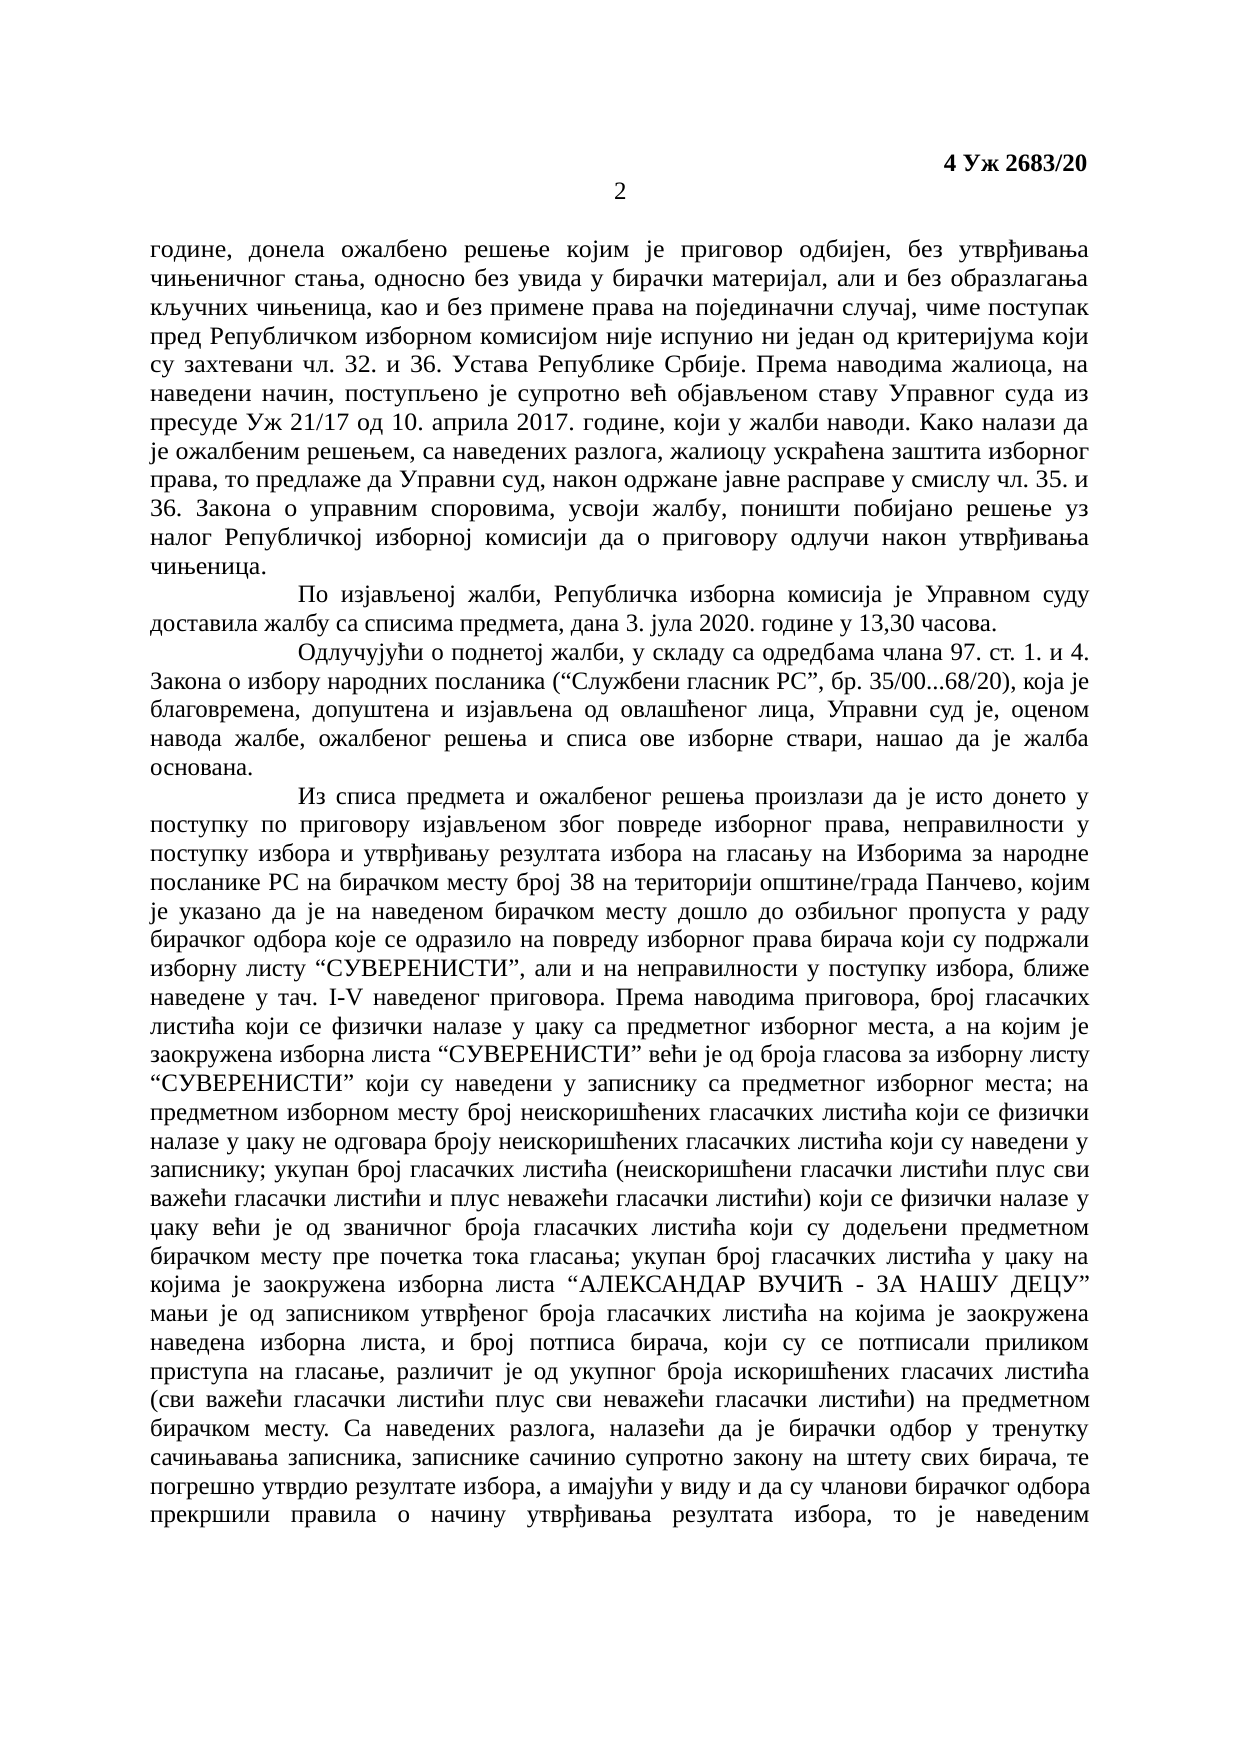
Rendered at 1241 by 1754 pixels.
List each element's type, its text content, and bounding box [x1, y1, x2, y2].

text Из списа предмета и ожалбеног решења произлази да је исто донето у поступку по приговору изјављеном због повреде изборног права, неправилности у поступку избора и утврђивању резултата избора на гласању на Изборима за народне посланике РС на бирачком месту број 38 на територији општине/града Панчево, којим је указано да је на наведеном бирачком месту дошло до озбиљног пропуста у раду бирачког одбора које се одразило на повреду изборног права бирача који су подржали изборну листу “СУВЕРЕНИСТИ”, али и на неправилности у поступку избора, ближе наведене у тач. I-V наведеног приговора. Према наводима приговора, број гласачких листића који се физички налазе у џаку са предметног изборног места, а на којим је заокружена изборна листа “СУВЕРЕНИСТИ” већи је од броја гласова за изборну листу “СУВЕРЕНИСТИ” који су наведени у записнику са предметног изборног места; на предметном изборном месту број неискоришћених гласачких листића који се физички налазе у џаку не одговара броју неискоришћених гласачких листића који су наведени у записнику; укупан број гласачких листића (неискоришћени гласачки листићи плус сви важећи гласачки листићи и плус неважећи гласачки листићи) који се физички налазе у џаку већи је од званичног броја гласачких листића који су додељени предметном бирачком месту пре почетка тока гласања; укупан број гласачких листића у џаку на којима је заокружена изборна листа “АЛЕКСАНДАР ВУЧИЋ - ЗА НАШУ ДЕЦУ” мањи је од записником утврђеног броја гласачких листића на којима је заокружена наведена изборна листа, и број потписа бирача, који су се потписали приликом приступа на гласање, различит је од укупног броја искоришћених гласачих листића (сви важећи гласачки листићи плус сви неважећи гласачки листићи) на предметном бирачком месту. Са наведених разлога, налазећи да је бирачки одбор у тренутку сачињавања записника, записнике сачинио супротно закону на штету свих бирача, те погрешно утврдио резултате избора, а имајући у виду и да су чланови бирачког одбора прекршили правила о начину утврђивања резултата избора, то је наведеним [150, 781, 1090, 1528]
text По изјављеној жалби, Републичка изборна комисија је Управном суду доставила жалбу са списима предмета, дана 3. јула 2020. године у 13,30 часова. [150, 579, 1090, 637]
text године, донела ожалбено решење којим је приговор одбијен, без утврђивања чињеничног стања, односно без увида у бирачки материјал, али и без образлагања кључних чињеница, као и без примене права на појединачни случај, чиме поступак пред Републичком изборном комисијом није испунио ни један од критеријума који су захтевани чл. 32. и 36. Устава Републике Србије. Према наводима жалиоца, на наведени начин, поступљено је супротно већ објављеном ставу Управног суда из пресуде Уж 21/17 од 10. априла 2017. године, који у жалби наводи. Како налази да је ожалбеним решењем, са наведених разлога, жалиоцу ускраћена заштита изборног права, то предлаже да Управни суд, након одржане јавне расправе у смислу чл. 35. и 36. Закона о управним споровима, усвоји жалбу, поништи побијано решење уз налог Републичкој изборној комисији да о приговору одлучи након утврђивања чињеница. [150, 234, 1090, 579]
text Одлучујући о поднетој жалби, у складу са одредбама члана 97. ст. 1. и 4. Закона о избору народних посланика (“Службени гласник РС”, бр. 35/00...68/20), која је благовремена, допуштена и изјављена од овлашћеног лица, Управни суд је, оценом навода жалбе, ожалбеног решења и списа ове изборне ствари, нашао да је жалба основана. [150, 637, 1090, 781]
